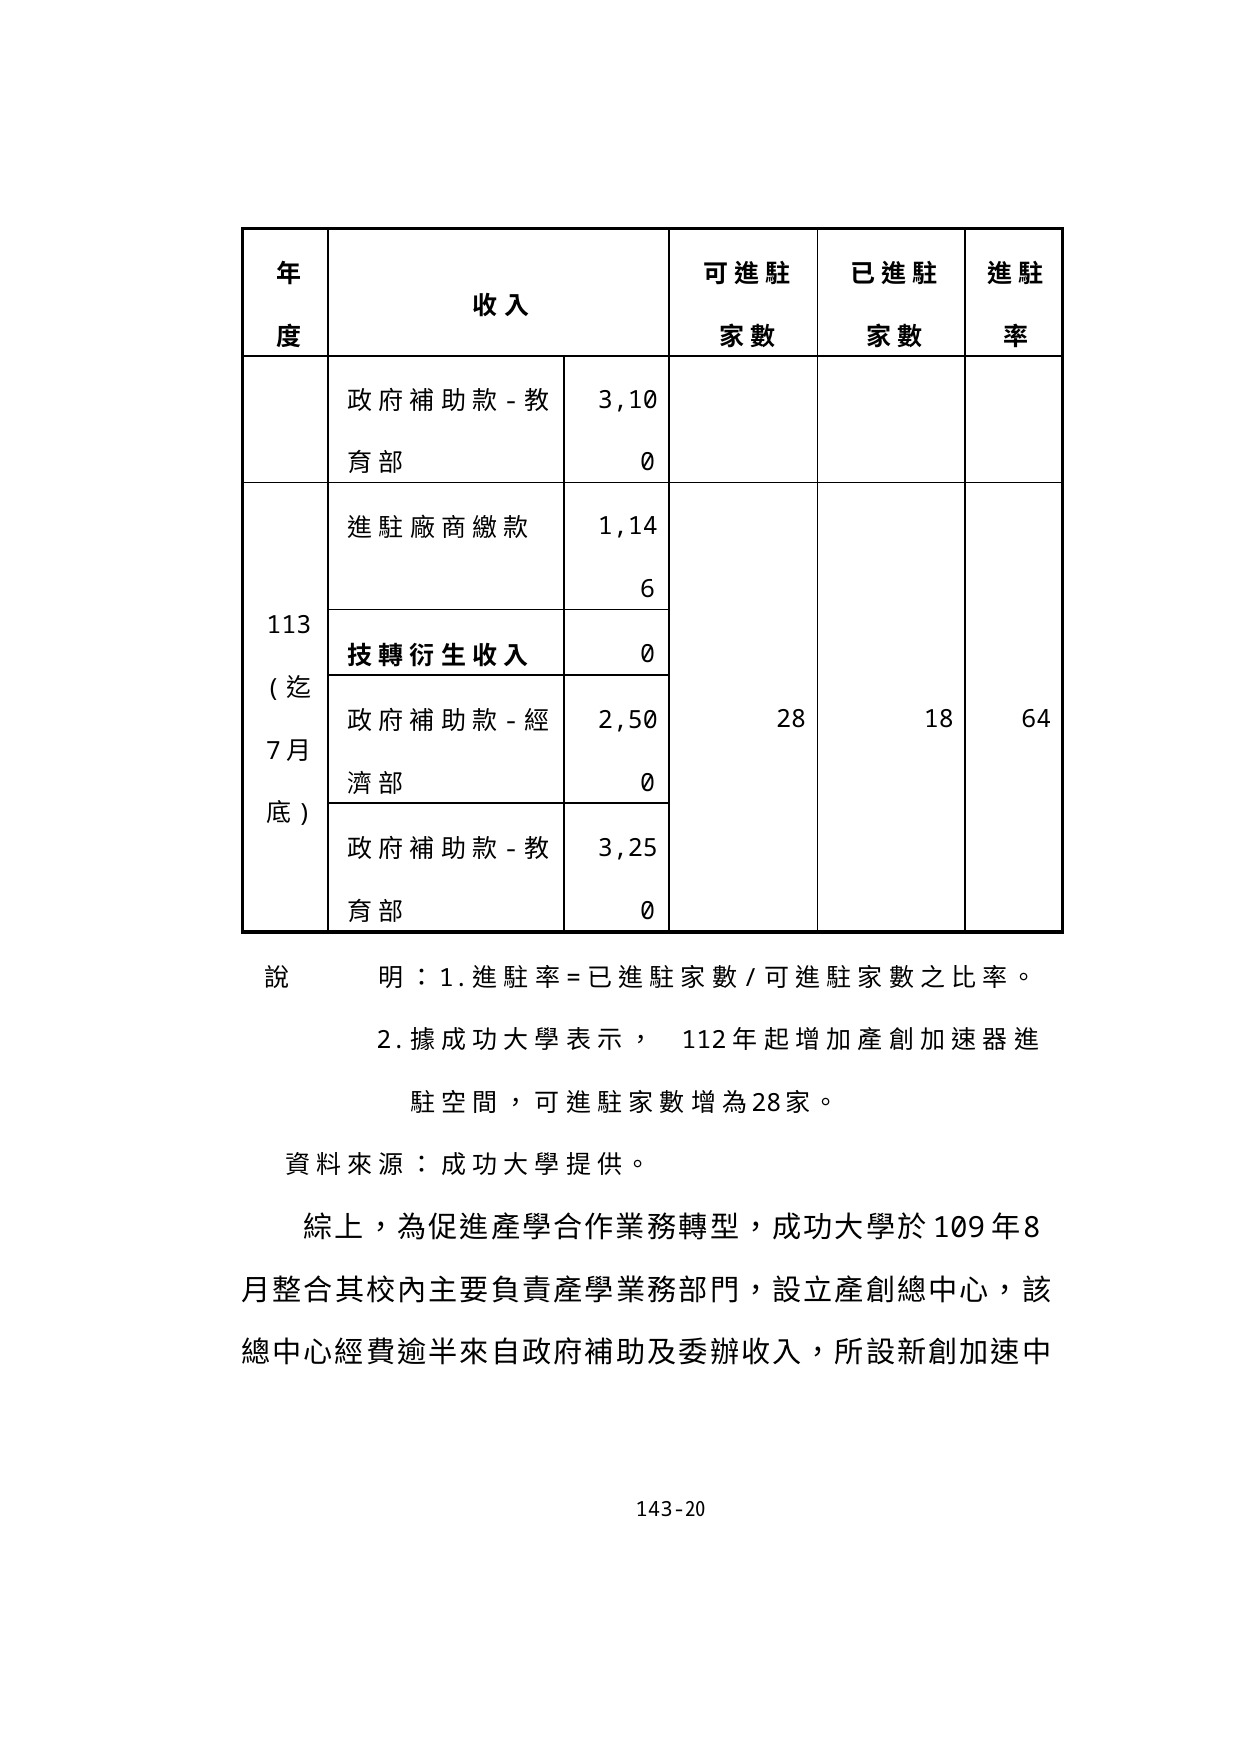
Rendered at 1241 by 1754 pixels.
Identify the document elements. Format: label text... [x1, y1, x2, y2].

table_header 年度 [244, 230, 327, 355]
table_cell 18 [818, 483, 964, 930]
table_cell [966, 357, 1061, 482]
table_cell 64 [966, 483, 1061, 930]
table_cell 政府補助款-教育部 [329, 357, 563, 482]
table_cell 2,500 [565, 676, 668, 802]
table_cell [244, 357, 327, 482]
text 說 明：1.進駐率=已進駐家數/可進駐家數之比率。 [251, 934, 1063, 996]
text 2.據成功大學表示， 112年起增加產創加速器進駐空間，可進駐家數增為28家。 [374, 996, 1063, 1121]
table_cell 28 [670, 483, 817, 930]
table_header 進駐率 [966, 230, 1061, 355]
table_cell 技轉衍生收入 [329, 610, 563, 674]
table_cell 3,250 [565, 804, 668, 930]
table_cell [818, 357, 964, 482]
table_cell 3,100 [565, 357, 668, 482]
table_cell 113 (迄7月底) [244, 483, 327, 930]
table_cell 政府補助款-教育部 [329, 804, 563, 930]
table_header 可進駐家數 [670, 230, 817, 355]
table_cell 政府補助款-經濟部 [329, 676, 563, 802]
table_header 收入 [329, 230, 668, 355]
table_cell 1,146 [565, 483, 668, 608]
table_header 已進駐家數 [818, 230, 964, 355]
table_cell 0 [565, 610, 668, 674]
text 綜上，為促進產學合作業務轉型，成功大學於109年8月整合其校內主要負責產學業務部門，設立產創總中心，該總中心經費逾半來自政府補助及委辦收入，所設新創加速中 [236, 1183, 1063, 1371]
table_cell 進駐廠商繳款 [329, 483, 563, 608]
text 資料來源：成功大學提供。 [182, 1121, 1063, 1183]
table_cell [670, 357, 817, 482]
